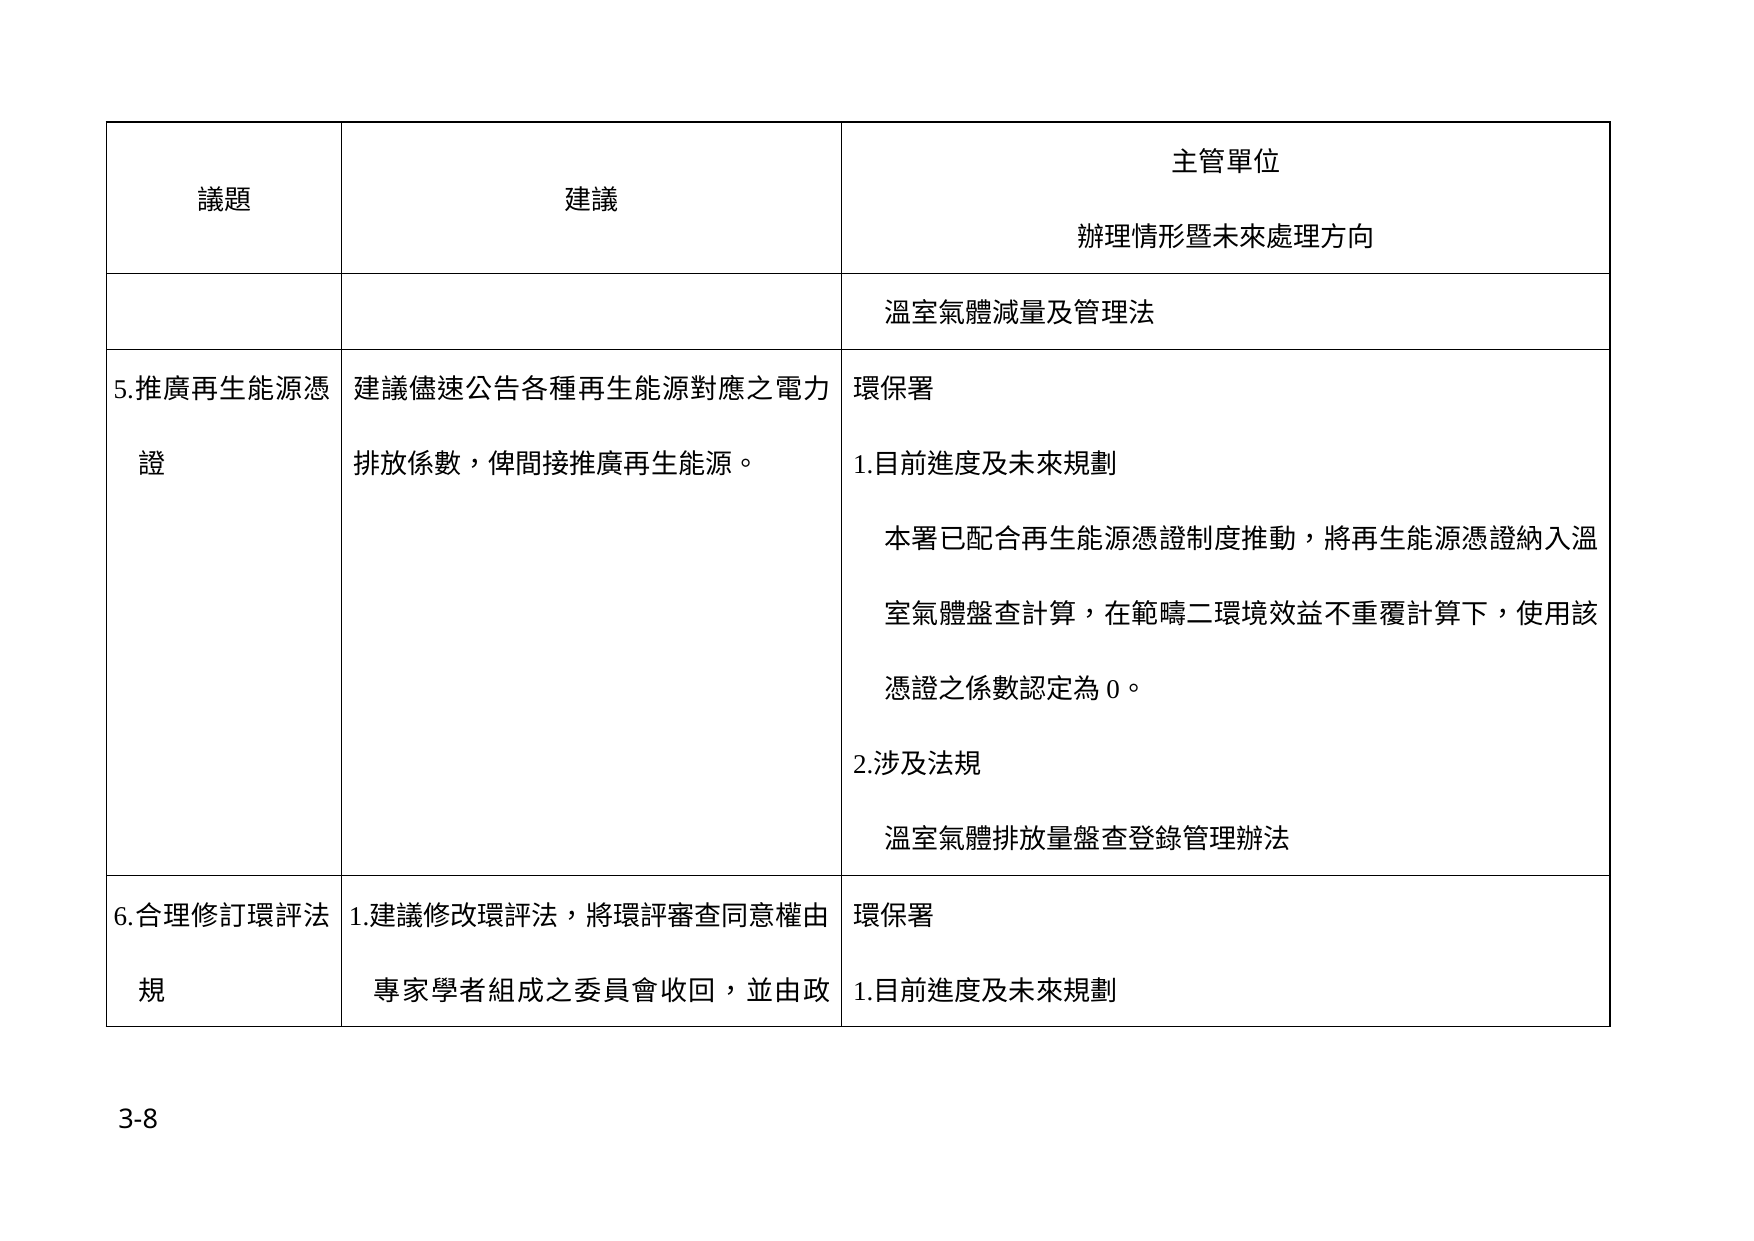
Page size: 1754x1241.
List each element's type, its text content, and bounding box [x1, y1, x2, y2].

table_header 建議 [342, 123, 841, 272]
table_cell 6.合理修訂環評法規 [107, 876, 341, 1026]
table_cell [342, 274, 841, 348]
table_header 議題 [107, 123, 341, 272]
table_cell 環保署 1.目前進度及未來規劃 環境影響評估（以下簡稱環評）法第3條第1項規定「各級主管機關為審查環境影響評估報告有關事項，應設環境影響評估審查委員會。」另本署依環評法第3條第3項規定訂定「行政院環境保護署環境影響評估審查委員會組織規程」，其中第8條規定「本會之會議應有全體委員過半數之出席始得開會；應有出席委員過半數之同意始得決議，正反意見同數時，由主席裁決之。」 為強化環評篩選開發行為功能、提升環評審查公信力，以建構「明確、有效率」之環評制度，本署研擬修正環評法，並於106年9月20日預告修正草案，其中修正條文第5條已檢討修正環評審查委員會之運作方式，各級主管機關有召開專家會議進行科學性對話討論之必要，另依現行環評之實務審查運作模式，各級主管機關於審議會召開前，有召開專案小組會議先行初審之程序，以期釐清開發行為關於特定環境議題之影響；另修正草案第10條及第17條規定目的事業主管機關針對環境影響說明書初稿或環評報告書初稿作成檢核意見書，俾利主管機關審查，開發單位所送之環評書件將由環評主管機關及目的事業主管機關協力完成審查，提升環評審查效率。本署已於106年11月召開4場公聽會，並於107年3月16日及27日邀集法律專家學者召開諮詢會議，8月6日辦理107年環評業務檢討會，就參酌各界意見修正之環評法草案內容，再徵詢地方環保局及與會人員意見。現正積極依法制作業程序，持續辦理環評法修法事宜。 2.涉及法規 環境影響評估法 [842, 876, 1609, 1026]
table_cell 5.推廣再生能源憑證 [107, 350, 341, 874]
table_header 主管單位 辦理情形暨未來處理方向 [842, 123, 1609, 272]
table_cell 環保署 1.目前進度及未來規劃 本署已配合再生能源憑證制度推動，將再生能源憑證納入溫室氣體盤查計算，在範疇二環境效益不重覆計算下，使用該憑證之係數認定為0。 2.涉及法規 溫室氣體排放量盤查登錄管理辦法 [842, 350, 1609, 874]
table_cell 建議儘速公告各種再生能源對應之電力排放係數，俾間接推廣再生能源。 [342, 350, 841, 874]
table_cell [107, 274, 341, 348]
table_cell 溫室氣體減量及管理法 [842, 274, 1609, 348]
table_cell 1.建議修改環評法，將環評審查同意權由專家學者組成之委員會收回，並由政 [342, 876, 841, 1026]
